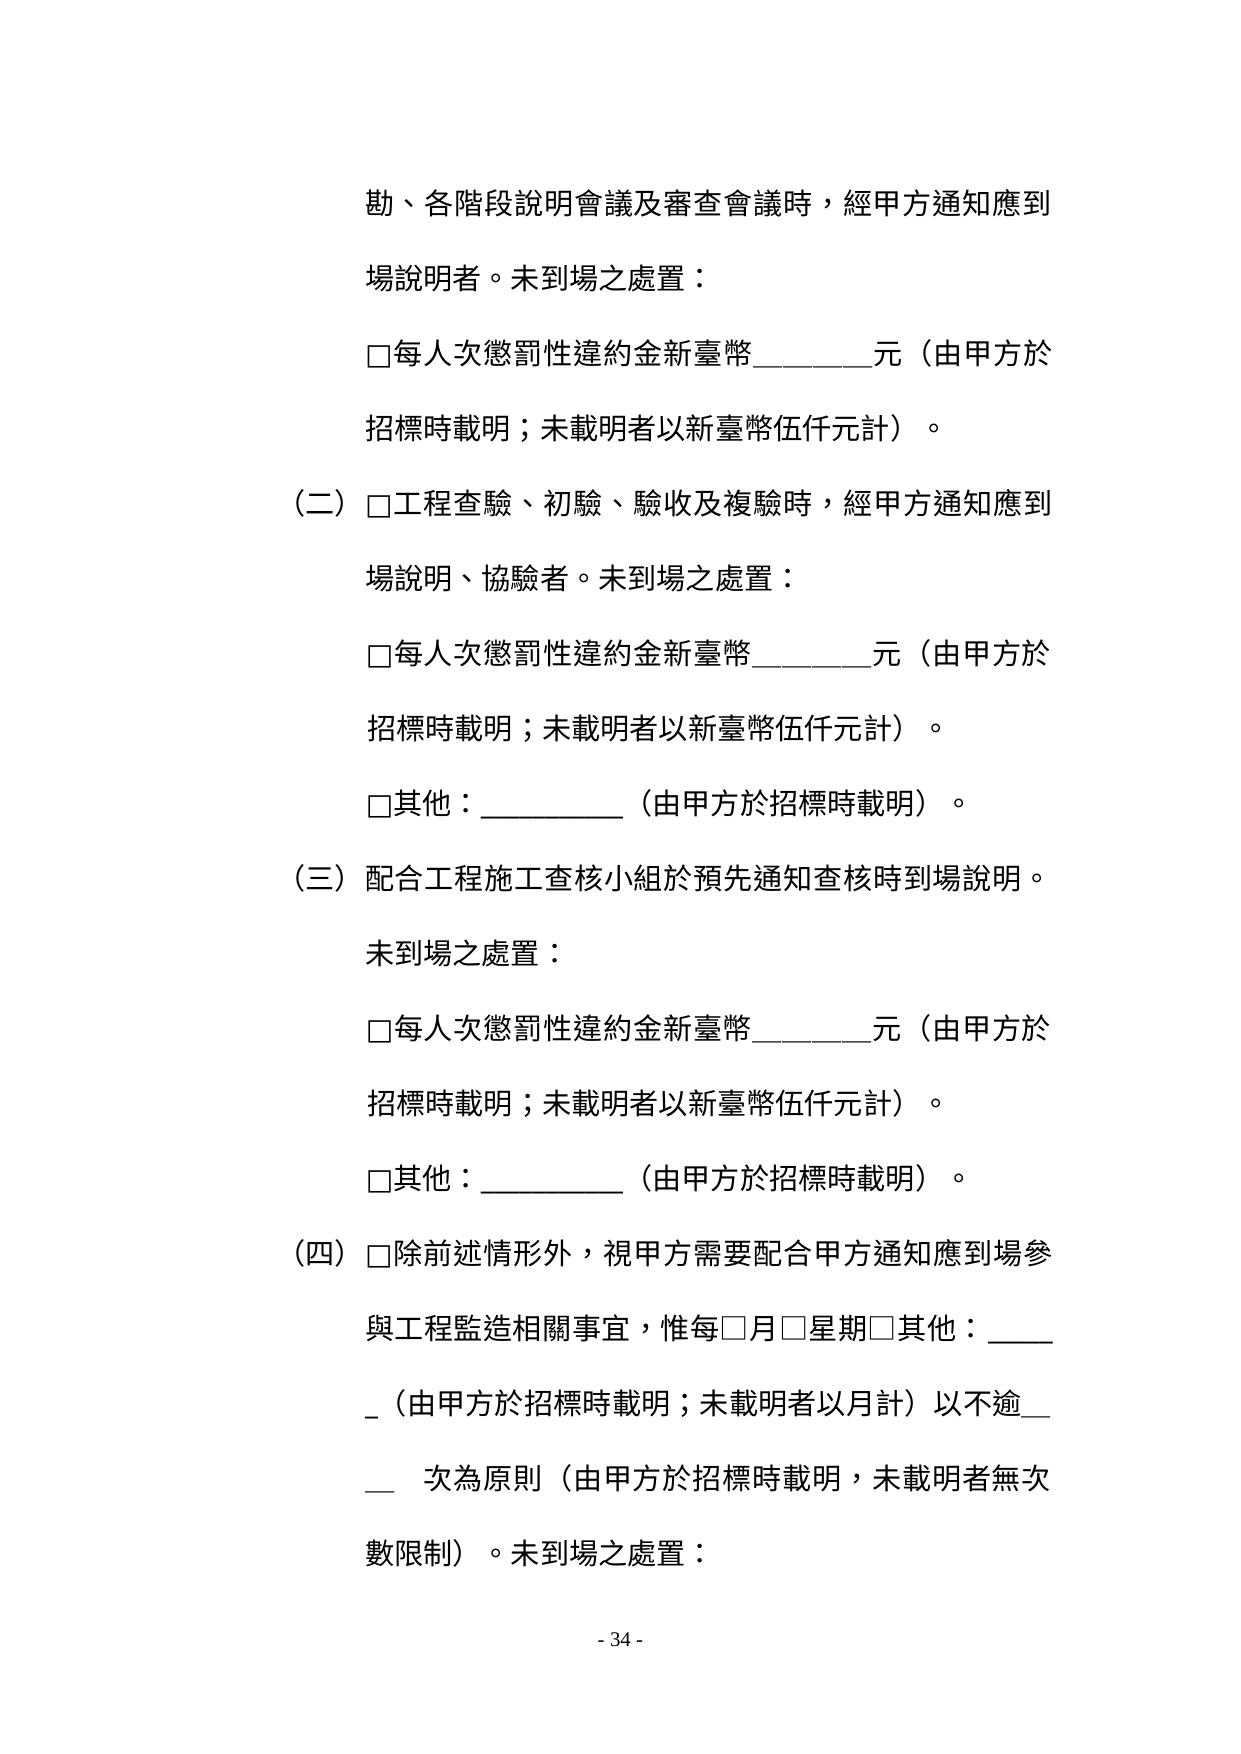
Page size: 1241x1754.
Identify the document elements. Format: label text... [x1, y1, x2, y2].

text □每人次懲罰性違約金新臺幣＿＿＿＿元（由甲方於招標時載明；未載明者以新臺幣伍仟元計）。 [366, 989, 1053, 1139]
list 配合工程施工查核小組於預先通知查核時到場說明。未到場之處置： [276, 839, 1053, 989]
text □其他：___________（由甲方於招標時載明）。 [366, 764, 1053, 839]
list 勘、各階段說明會議及審查會議時，經甲方通知應到場說明者。未到場之處置： [276, 164, 1053, 314]
list □工程查驗、初驗、驗收及複驗時，經甲方通知應到場說明、協驗者。未到場之處置： [276, 464, 1053, 614]
list □除前述情形外，視甲方需要配合甲方通知應到場參與工程監造相關事宜，惟每□月□星期□其他：______（由甲方於招標時載明；未載明者以月計）以不逾＿＿ 次為原則（由甲方於招標時載明，未載明者無次數限制）。未到場之處置： [276, 1214, 1053, 1589]
text □每人次懲罰性違約金新臺幣＿＿＿＿元（由甲方於招標時載明；未載明者以新臺幣伍仟元計）。 [365, 314, 1053, 464]
text □其他：___________（由甲方於招標時載明）。 [366, 1139, 1053, 1214]
text □每人次懲罰性違約金新臺幣＿＿＿＿元（由甲方於招標時載明；未載明者以新臺幣伍仟元計）。 [366, 614, 1053, 764]
